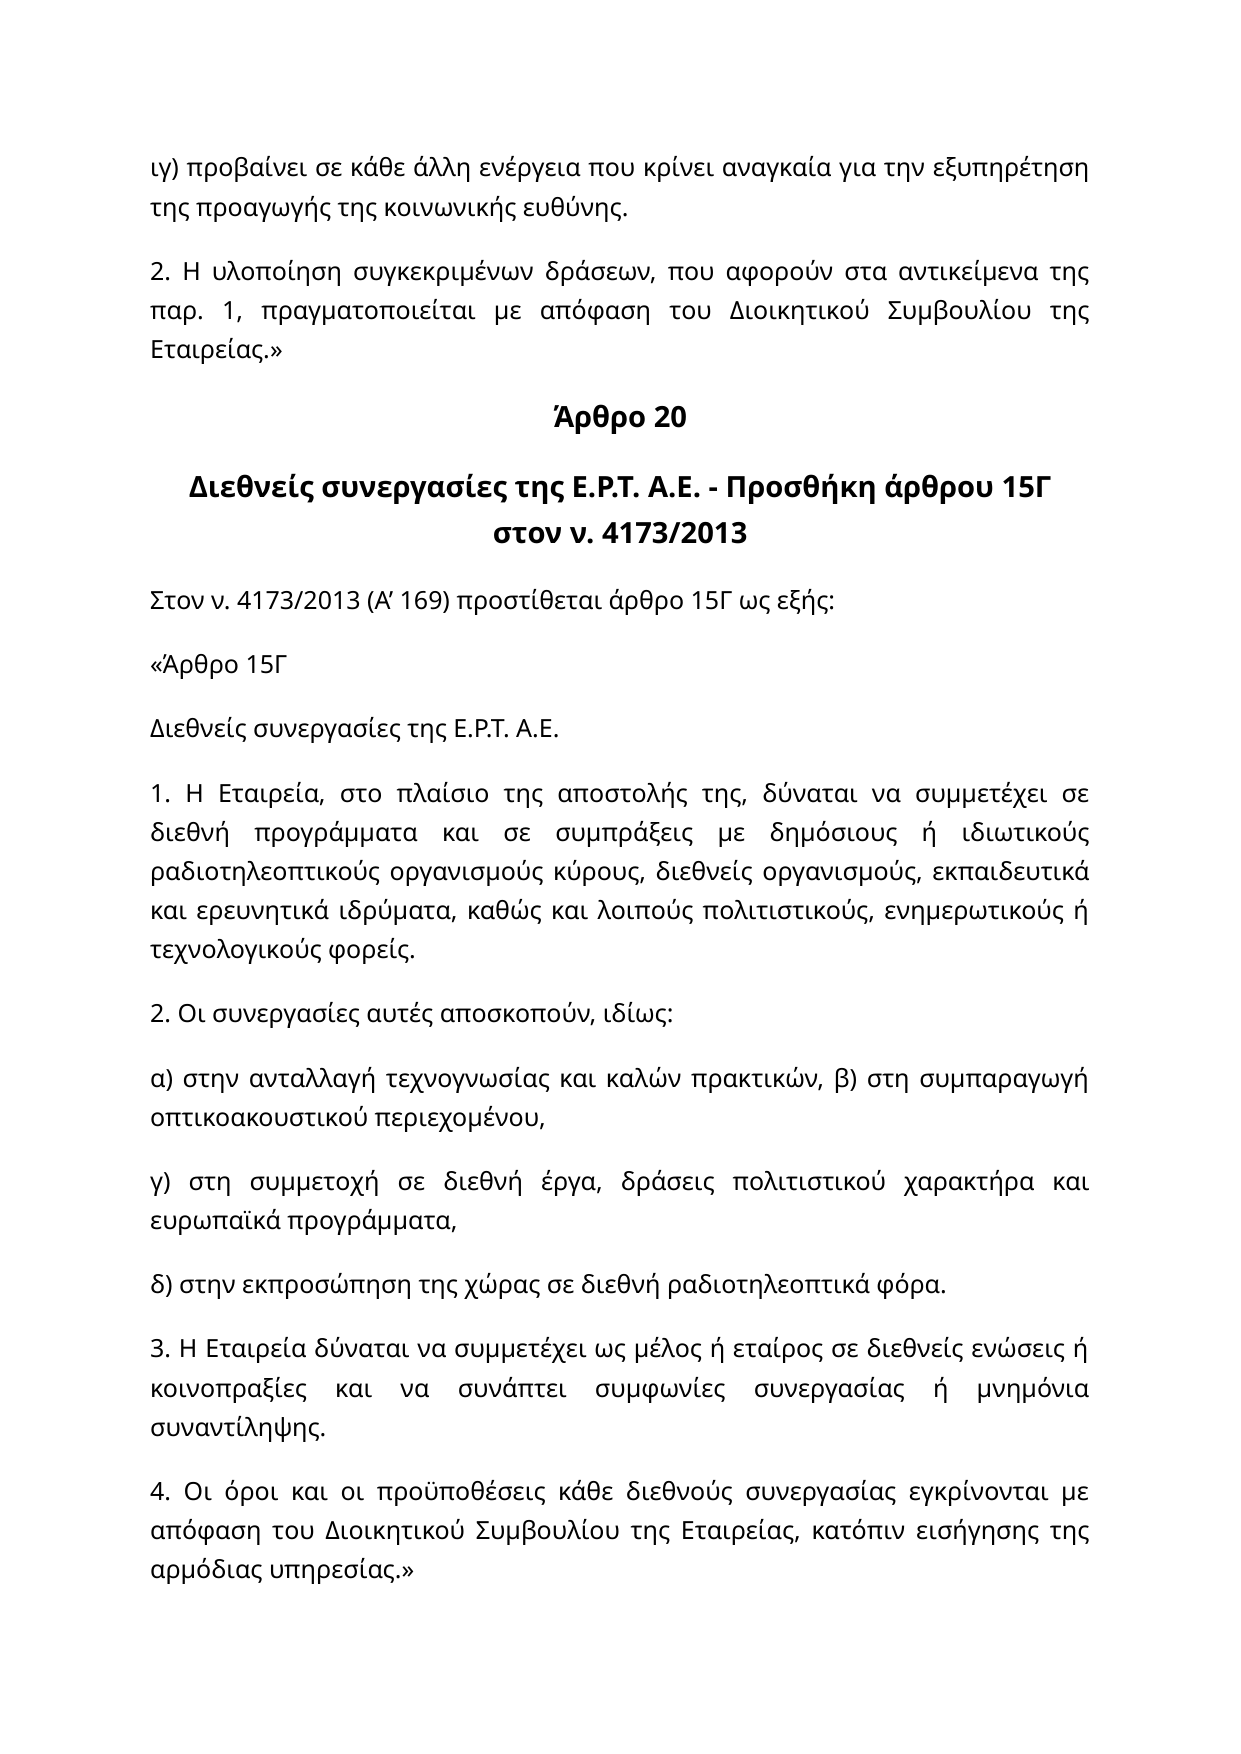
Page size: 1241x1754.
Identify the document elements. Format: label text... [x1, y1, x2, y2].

text Διεθνείς συνεργασίες της Ε.Ρ.Τ. Α.Ε. [150, 711, 1090, 745]
text ιγ) προβαίνει σε κάθε άλλη ενέργεια που κρίνει αναγκαία για την εξυπηρέτηση της προαγωγής της κοινωνικής ευθύνης. [150, 150, 1090, 223]
text α) στην ανταλλαγή τεχνογνωσίας και καλών πρακτικών, β) στη συμπαραγωγή οπτικοακουστικού περιεχομένου, [150, 1060, 1090, 1133]
text 2. Η υλοποίηση συγκεκριμένων δράσεων, που αφορούν στα αντικείμενα της παρ. 1, πραγματοποιείται με απόφαση του Διοικητικού Συμβουλίου της Εταιρείας.» [150, 253, 1090, 366]
text Στον ν. 4173/2013 (Α’ 169) προστίθεται άρθρο 15Γ ως εξής: [150, 583, 1090, 617]
subtitle Διεθνείς συνεργασίες της Ε.Ρ.Τ. Α.Ε. - Προσθήκη άρθρου 15Γ στον ν. 4173/2013 [150, 466, 1090, 552]
text γ) στη συμμετοχή σε διεθνή έργα, δράσεις πολιτιστικού χαρακτήρα και ευρωπαϊκά προγράμματα, [150, 1163, 1090, 1237]
text 4. Οι όροι και οι προϋποθέσεις κάθε διεθνούς συνεργασίας εγκρίνονται με απόφαση του Διοικητικού Συμβουλίου της Εταιρείας, κατόπιν εισήγησης της αρμόδιας υπηρεσίας.» [150, 1473, 1090, 1586]
text δ) στην εκπροσώπηση της χώρας σε διεθνή ραδιοτηλεοπτικά φόρα. [150, 1267, 1090, 1301]
text 3. Η Εταιρεία δύναται να συμμετέχει ως μέλος ή εταίρος σε διεθνείς ενώσεις ή κοινοπραξίες και να συνάπτει συμφωνίες συνεργασίας ή μνημόνια συναντίληψης. [150, 1331, 1090, 1443]
text «Άρθρο 15Γ [150, 647, 1090, 681]
text 2. Οι συνεργασίες αυτές αποσκοπούν, ιδίως: [150, 996, 1090, 1030]
text 1. Η Εταιρεία, στο πλαίσιο της αποστολής της, δύναται να συμμετέχει σε διεθνή προγράμματα και σε συμπράξεις με δημόσιους ή ιδιωτικούς ραδιοτηλεοπτικούς οργανισμούς κύρους, διεθνείς οργανισμούς, εκπαιδευτικά και ερευνητικά ιδρύματα, καθώς και λοιπούς πολιτιστικούς, ενημερωτικούς ή τεχνολογικούς φορείς. [150, 775, 1090, 966]
subtitle Άρθρο 20 [150, 396, 1090, 436]
